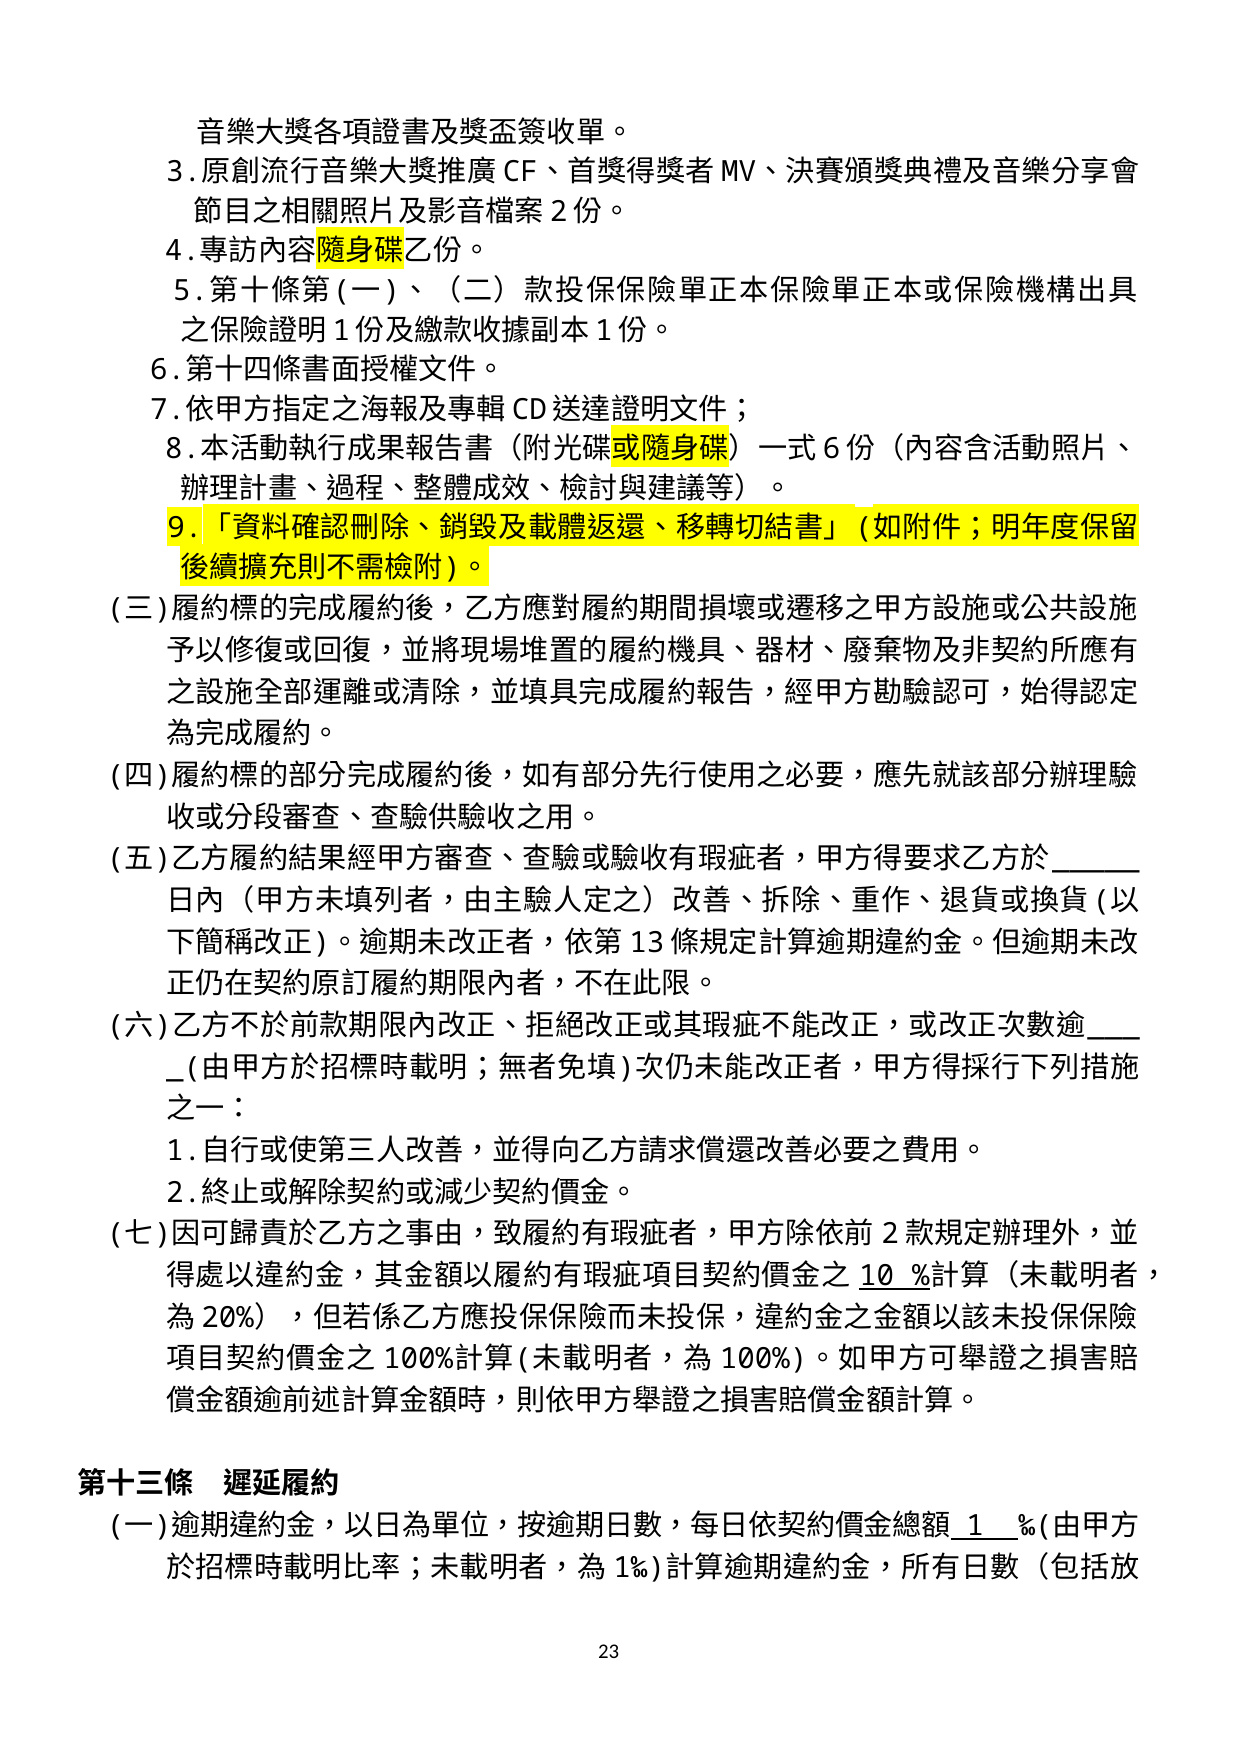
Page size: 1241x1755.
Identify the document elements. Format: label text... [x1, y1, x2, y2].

text 7.依甲方指定之海報及專輯CD送達證明文件； [77, 387, 1139, 427]
text (七)因可歸責於乙方之事由，致履約有瑕疵者，甲方除依前2款規定辦理外，並得處以違約金，其金額以履約有瑕疵項目契約價金之10 %計算（未載明者，為20%），但若係乙方應投保保險而未投保，違約金之金額以該未投保保險項目契約價金之100%計算(未載明者，為100%)。如甲方可舉證之損害賠償金額逾前述計算金額時，則依甲方舉證之損害賠償金額計算。 [107, 1210, 1139, 1419]
text (六)乙方不於前款期限內改正、拒絕改正或其瑕疵不能改正，或改正次數逾____(由甲方於招標時載明；無者免填)次仍未能改正者，甲方得採行下列措施之一： [107, 1002, 1139, 1127]
text 5.第十條第(一)、（二）款投保保險單正本保險單正本或保險機構出具 之保險證明1份及繳款收據副本1份。 [77, 269, 1139, 348]
text (四)履約標的部分完成履約後，如有部分先行使用之必要，應先就該部分辦理驗收或分段審查、查驗供驗收之用。 [107, 752, 1139, 835]
text 1.自行或使第三人改善，並得向乙方請求償還改善必要之費用。 [166, 1127, 1134, 1169]
text (五)乙方履約結果經甲方審查、查驗或驗收有瑕疵者，甲方得要求乙方於_____日內（甲方未填列者，由主驗人定之）改善、拆除、重作、退貨或換貨(以下簡稱改正)。逾期未改正者，依第13條規定計算逾期違約金。但逾期未改正仍在契約原訂履約期限內者，不在此限。 [107, 835, 1139, 1002]
text (三)履約標的完成履約後，乙方應對履約期間損壞或遷移之甲方設施或公共設施予以修復或回復，並將現場堆置的履約機具、器材、廢棄物及非契約所應有之設施全部運離或清除，並填具完成履約報告，經甲方勘驗認可，始得認定為完成履約。 [107, 585, 1139, 752]
text 4.專訪內容隨身碟乙份。 [77, 229, 1139, 269]
text 第十三條 遲延履約 [77, 1460, 1139, 1502]
text (一)逾期違約金，以日為單位，按逾期日數，每日依契約價金總額 1 ‰(由甲方於招標時載明比率；未載明者，為1‰)計算逾期違約金，所有日數（包括放 [107, 1502, 1139, 1585]
text 音樂大獎各項證書及獎盃簽收單。 [109, 110, 1139, 150]
text 6.第十四條書面授權文件。 [77, 348, 1139, 387]
text 3.原創流行音樂大獎推廣CF、首獎得獎者MV、決賽頒獎典禮及音樂分享會節目之相關照片及影音檔案2份。 [77, 150, 1139, 229]
text 9.「資料確認刪除、銷毀及載體返還、移轉切結書」(如附件；明年度保留後續擴充則不需檢附)。 [77, 506, 1139, 585]
text 2.終止或解除契約或減少契約價金。 [166, 1169, 1134, 1210]
text 8.本活動執行成果報告書（附光碟或隨身碟）一式6份（內容含活動照片、辦理計畫、過程、整體成效、檢討與建議等）。 [77, 427, 1139, 506]
